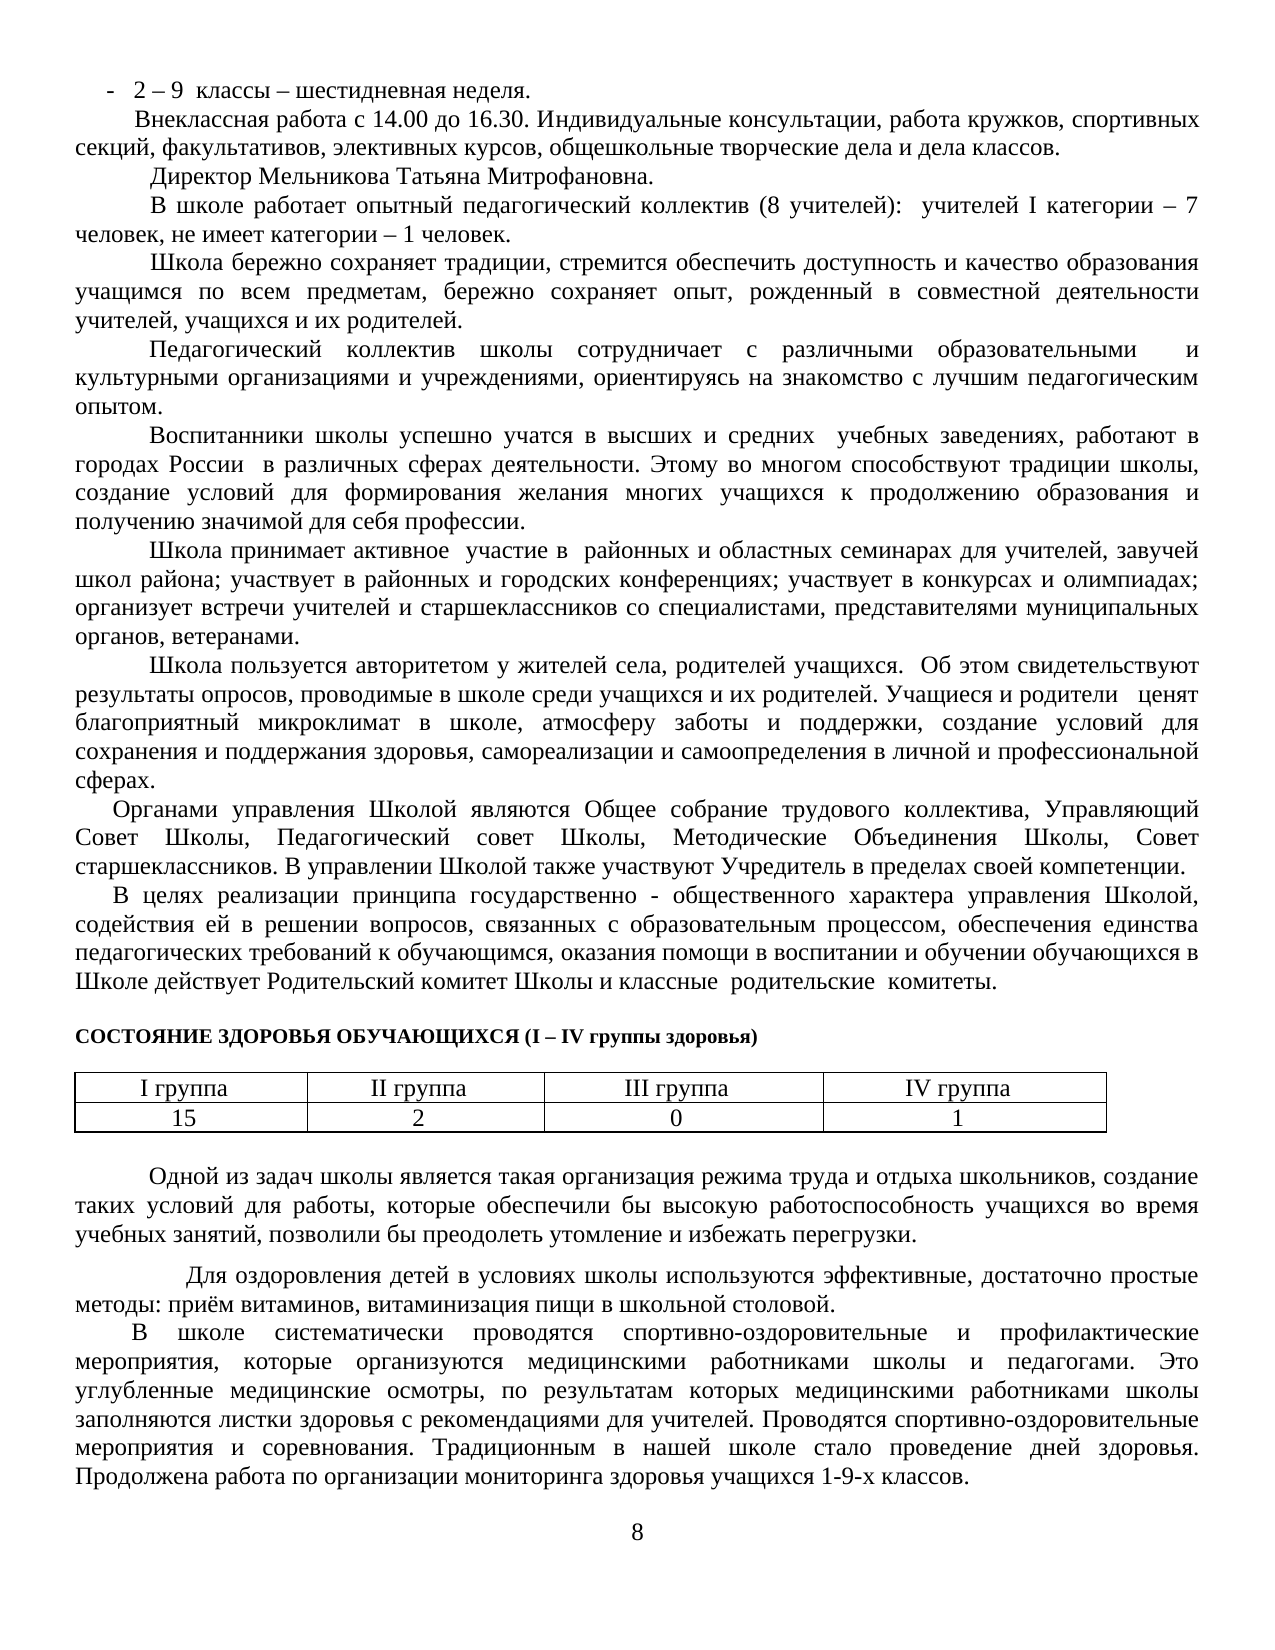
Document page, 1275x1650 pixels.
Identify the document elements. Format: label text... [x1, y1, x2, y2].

table_cell 15 [76, 1103, 307, 1131]
text - 2 – 9 классы – шестидневная неделя. [75, 75, 1200, 104]
text Внеклассная работа с 14.00 до 16.30. Индивидуальные консультации, рабо­та кружков, спортивных секций, факультативов, элективных курсов, общешкольные творческие дела и дела классов. [75, 104, 1200, 161]
table_header III группа [545, 1073, 823, 1102]
table_header II группа [308, 1073, 544, 1102]
text В школе работает опытный педагогический коллектив (8 учителей): учителей I категории – 7 человек, не имеет категории – 1 человек. [75, 190, 1200, 247]
table_cell 0 [545, 1103, 823, 1131]
text Воспитанники школы успешно учатся в высших и средних учебных заведениях, работают в городах России в различных сферах деятельности. Этому во многом способствуют традиции школы, создание условий для формирования желания многих учащихся к продолжению образования и получению значимой для себя профессии. [75, 420, 1200, 535]
text Школа принимает активное участие в районных и областных семинарах для учителей, завучей школ района; участвует в районных и городских конференциях; участвует в конкурсах и олимпиадах; организует встречи учителей и старшеклассников со специалистами, представителями муниципальных органов, ветеранами. [75, 535, 1200, 650]
table_cell 2 [308, 1103, 544, 1131]
table_header I группа [76, 1073, 307, 1102]
text Органами управления Школой являются Общее собрание трудового коллектива, Управляющий Совет Школы, Педагогический совет Школы, Методические Объединения Школы, Совет старшеклассников. В управлении Школой также участвуют Учредитель в пределах своей компетенции. [75, 794, 1200, 880]
text Школа бережно сохраняет традиции, стремится обеспечить доступность и качество образования учащимся по всем предметам, бережно сохраняет опыт, рожденный в совместной деятельности учителей, учащихся и их родителей. [75, 247, 1200, 334]
text Одной из задач школы является такая организация режима труда и отдыха школьников, создание таких условий для работы, которые обеспечили бы высокую работоспособность учащихся во время учебных занятий, позволили бы преодолеть утомление и избежать перегрузки. [75, 1161, 1200, 1247]
text Для оздоровления детей в условиях школы используются эффективные, достаточно простые методы: приём витаминов, витаминизация пищи в школьной столовой. [75, 1260, 1200, 1317]
text В целях реализации принципа государственно - общественного характера управления Школой, содействия ей в решении вопросов, связанных с образовательным процессом, обеспечения единства педагогических требований к обучающимся, оказания помощи в воспитании и обучении обучающихся в Школе действует Родительский комитет Школы и классные родительские комитеты. [75, 880, 1200, 995]
text Школа пользуется авторитетом у жителей села, родителей учащихся. Об этом свидетельствуют результаты опросов, проводимые в школе среди учащихся и их родителей. Учащиеся и родители ценят благоприятный микроклимат в школе, атмосферу заботы и поддержки, создание условий для сохранения и поддержания здоровья, самореализации и самоопределения в личной и профессиональной сферах. [75, 650, 1200, 794]
text В школе систематически проводятся спортивно-оздоровительные и профилактические мероприятия, которые организуются медицинскими работниками школы и педагогами. Это углубленные медицинские осмотры, по результатам которых медицинскими работниками школы заполняются листки здоровья с рекомендациями для учителей. Проводятся спортивно-оздоровительные мероприятия и соревнования. Традиционным в нашей школе стало проведение дней здоровья. Продолжена работа по организации мониторинга здоровья учащихся 1-9-х классов. [75, 1317, 1200, 1490]
table_cell 1 [824, 1103, 1106, 1131]
text Директор Мельникова Татьяна Митрофановна. [75, 161, 1200, 190]
table_header IV группа [824, 1073, 1106, 1102]
text Педагогический коллектив школы сотрудничает с различными образовательными и культурными организациями и учреждениями, ориентируясь на знакомство с лучшим педагогическим опытом. [75, 334, 1200, 420]
text СОСТОЯНИЕ ЗДОРОВЬЯ ОБУЧАЮЩИХСЯ (I – IV группы здоровья) [75, 1024, 1185, 1048]
